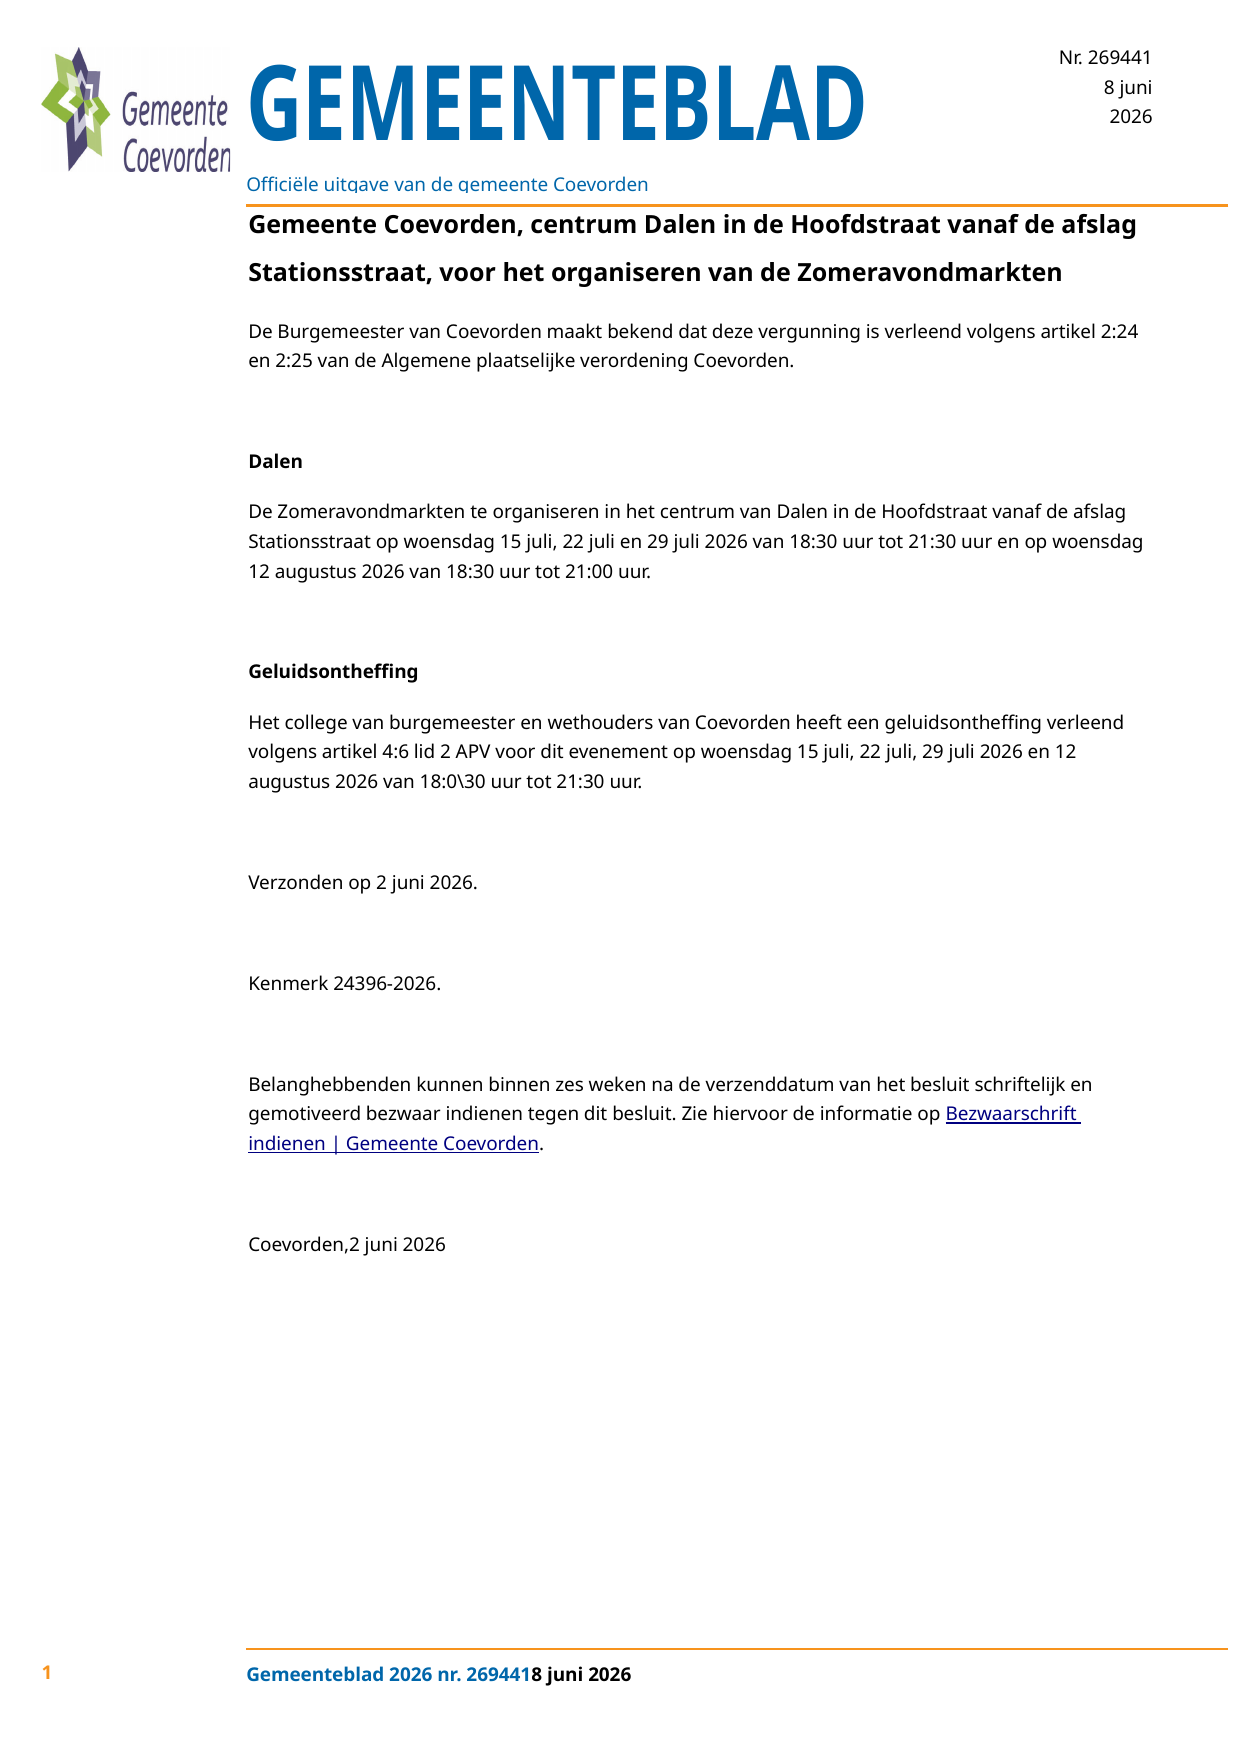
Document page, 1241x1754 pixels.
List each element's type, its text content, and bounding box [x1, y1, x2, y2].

text De Burgemeester van Coevorden maakt bekend dat deze vergunning is verleend volgens artikel 2:24 en 2:25 van de Algemene plaatselijke verordening Coevorden. [248, 318, 1152, 373]
text Gemeente Coevorden, centrum Dalen in de Hoofdstraat vanaf de afslag Stationsstraat, voor het organiseren van de Zomeravondmarkten [248, 207, 1152, 288]
text Verzonden op 2 juni 2026. [248, 869, 1152, 895]
text Belanghebbenden kunnen binnen zes weken na de verzenddatum van het besluit schriftelijk en gemotiveerd bezwaar indienen tegen dit besluit. Zie hiervoor de informatie op Bezwaarschrift indienen | Gemeente Coevorden. [248, 1071, 1152, 1156]
picture [41, 47, 231, 172]
text Het college van burgemeester en wethouders van Coevorden heeft een geluidsontheffing verleend volgens artikel 4:6 lid 2 APV voor dit evenement op woensdag 15 juli, 22 juli, 29 juli 2026 en 12 augustus 2026 van 18:0\30 uur tot 21:30 uur. [248, 709, 1152, 794]
text Geluidsontheffing [248, 659, 1152, 684]
text Coevorden,2 juni 2026 [248, 1231, 1152, 1257]
text De Zomeravondmarkten te organiseren in het centrum van Dalen in de Hoofdstraat vanaf de afslag Stationsstraat op woensdag 15 juli, 22 juli en 29 juli 2026 van 18:30 uur tot 21:30 uur en op woensdag 12 augustus 2026 van 18:30 uur tot 21:00 uur. [248, 499, 1152, 584]
text Dalen [248, 448, 1152, 474]
text Kenmerk 24396-2026. [248, 970, 1152, 996]
